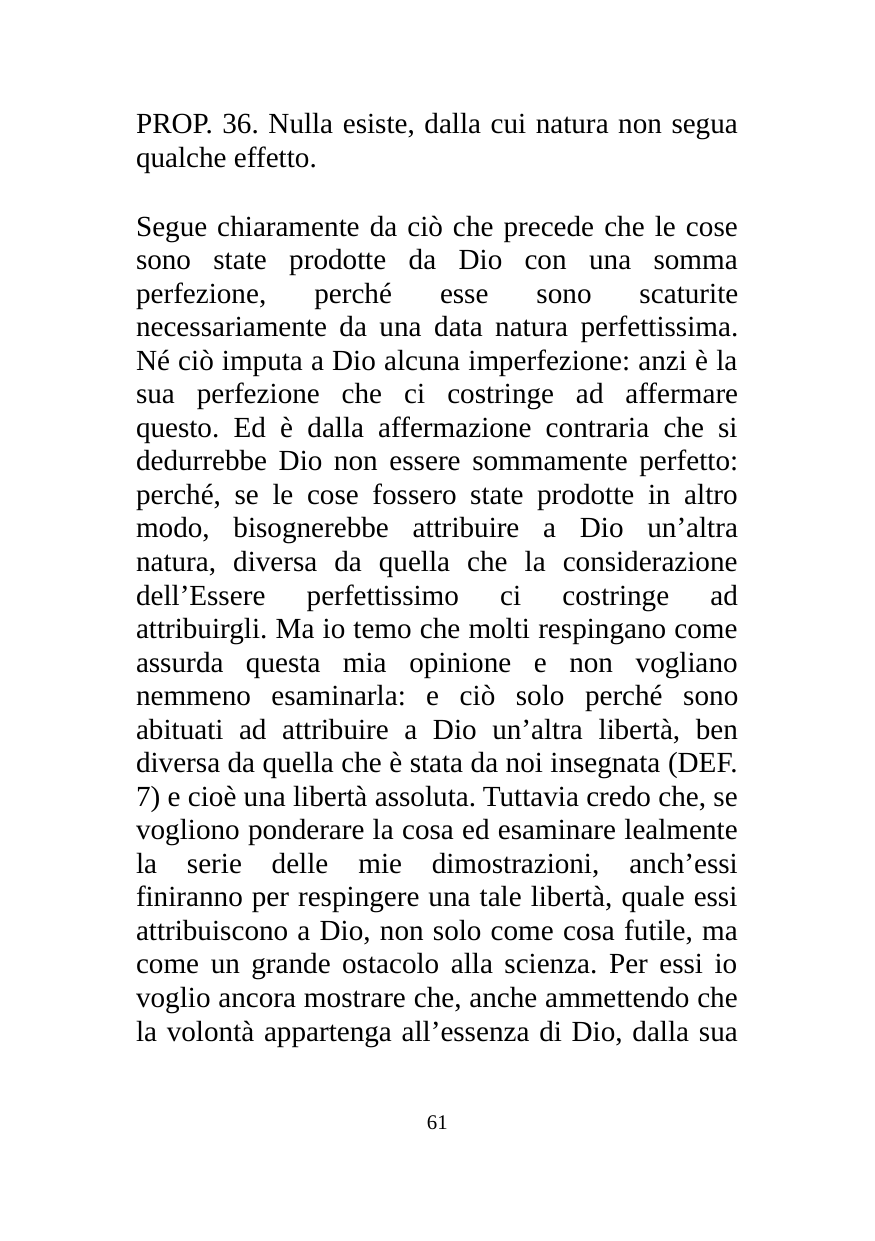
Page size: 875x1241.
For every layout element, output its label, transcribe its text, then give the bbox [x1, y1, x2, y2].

text PROP. 36. Nulla esiste, dalla cui natura non segua qualche effetto. [136, 106, 738, 173]
text Segue chiaramente da ciò che precede che le cose sono state prodotte da Dio con una somma perfezione, perché esse sono scaturite necessariamente da una data natura perfettissima. Né ciò imputa a Dio alcuna imperfezione: anzi è la sua perfezione che ci costringe ad affermare questo. Ed è dalla affermazione contraria che si dedurrebbe Dio non essere sommamente perfetto: perché, se le cose fossero state prodotte in altro modo, bisognerebbe attribuire a Dio un’altra natura, diversa da quella che la considerazione dell’Essere perfettissimo ci costringe ad attribuirgli. Ma io temo che molti respingano come assurda questa mia opinione e non vogliano nemmeno esaminarla: e ciò solo perché sono abituati ad attribuire a Dio un’altra libertà, ben diversa da quella che è stata da noi insegnata (DEF. 7) e cioè una libertà assoluta. Tuttavia credo che, se vogliono ponderare la cosa ed esaminare lealmente la serie delle mie dimostrazioni, anch’essi finiranno per respingere una tale libertà, quale essi attribuiscono a Dio, non solo come cosa futile, ma come un grande ostacolo alla scienza. Per essi io voglio ancora mostrare che, anche ammettendo che la volontà appartenga all’essenza di Dio, dalla sua [136, 209, 738, 1047]
